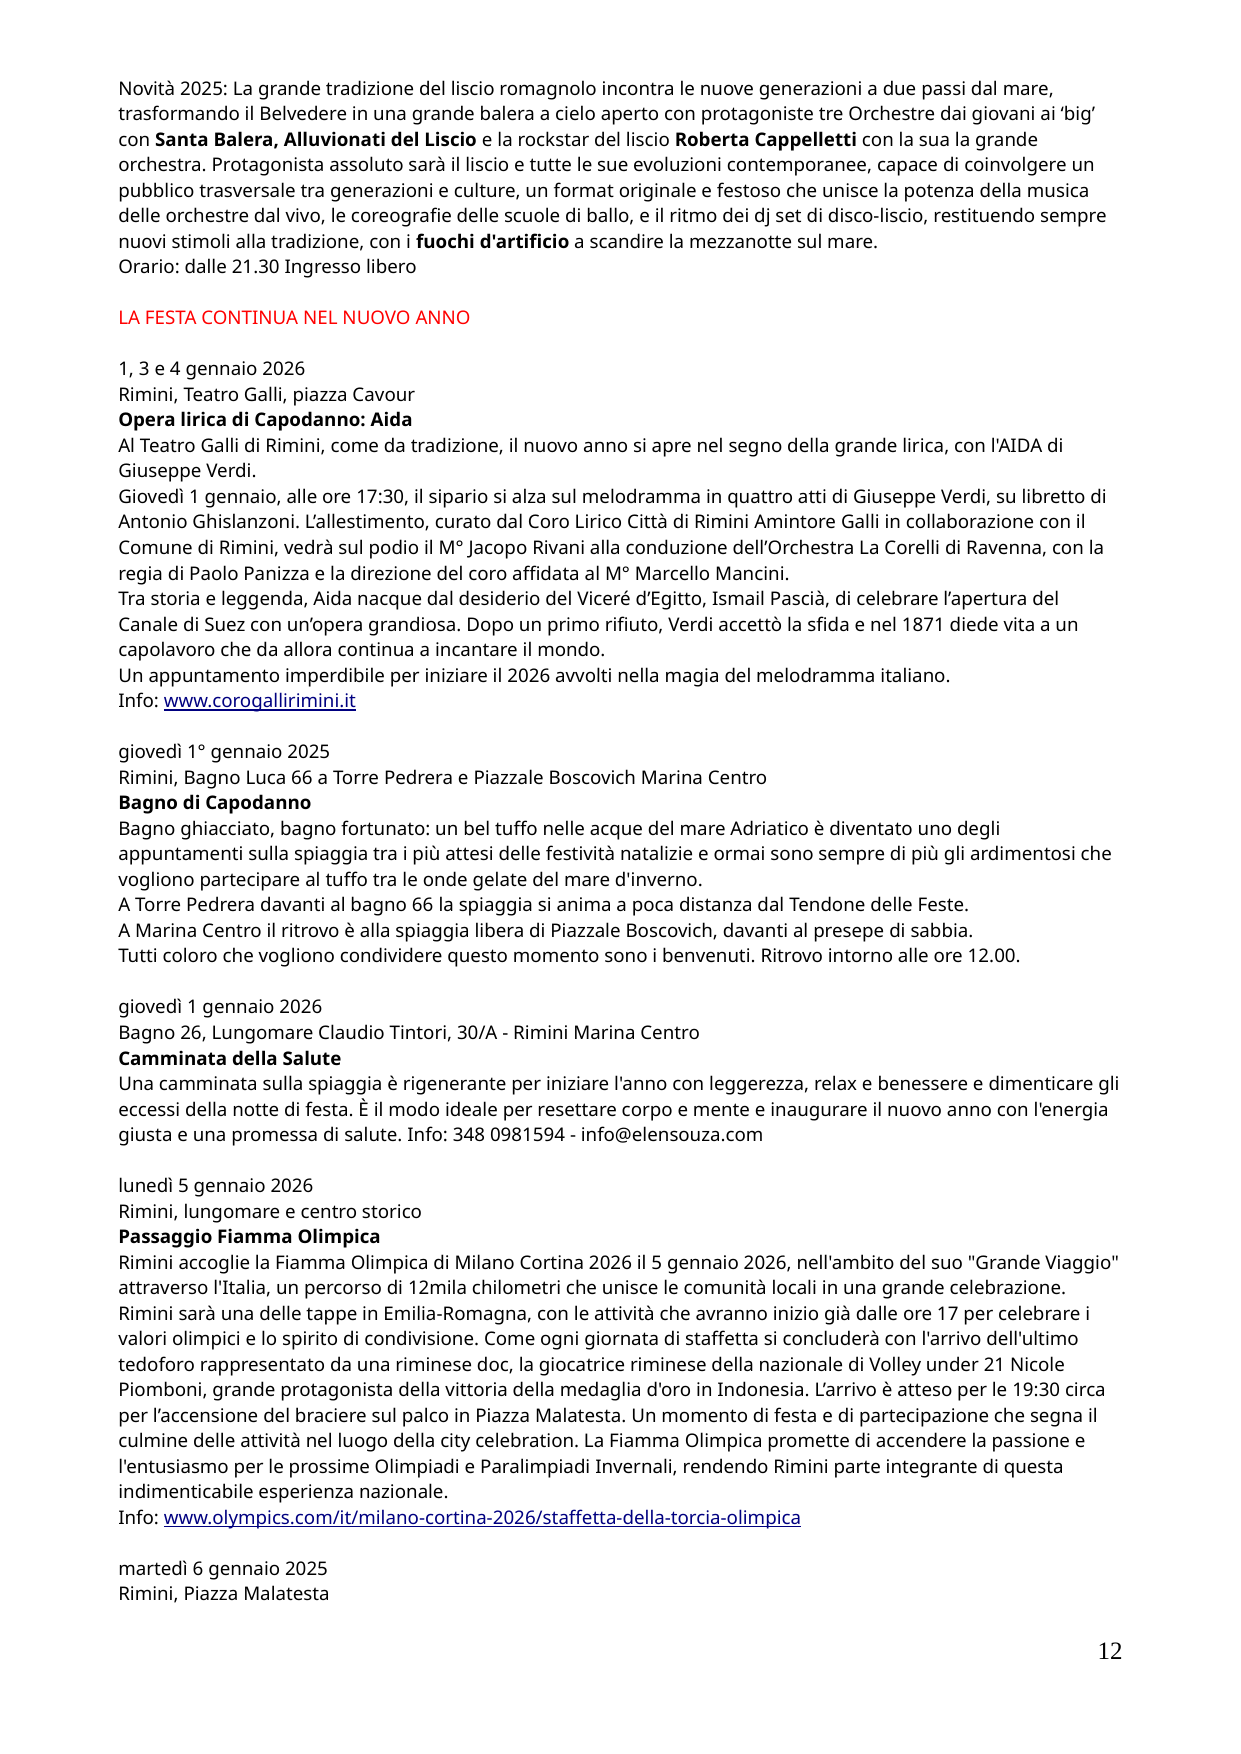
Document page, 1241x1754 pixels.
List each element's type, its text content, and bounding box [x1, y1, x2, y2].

text Orario: dalle 21.30 Ingresso libero [118, 254, 1122, 279]
text Novità 2025: La grande tradizione del liscio romagnolo incontra le nuove generazioni a due passi dal mare, trasformando il Belvedere in una grande balera a cielo aperto con protagoniste tre Orchestre dai giovani ai ‘big’ con Santa Balera, Alluvionati del Liscio e la rockstar del liscio Roberta Cappelletti con la sua la grande orchestra. Protagonista assoluto sarà il liscio e tutte le sue evoluzioni contemporanee, capace di coinvolgere un pubblico trasversale tra generazioni e culture, un format originale e festoso che unisce la potenza della musica delle orchestre dal vivo, le coreografie delle scuole di ballo, e il ritmo dei dj set di disco-liscio, restituendo sempre nuovi stimoli alla tradizione, con i fuochi d'artificio a scandire la mezzanotte sul mare. [118, 75, 1122, 254]
text Al Teatro Galli di Rimini, come da tradizione, il nuovo anno si apre nel segno della grande lirica, con l'AIDA di Giuseppe Verdi. [118, 432, 1122, 483]
text giovedì 1° gennaio 2025 Rimini, Bagno Luca 66 a Torre Pedrera e Piazzale Boscovich Marina Centro Bagno di Capodanno Bagno ghiacciato, bagno fortunato: un bel tuffo nelle acque del mare Adriatico è diventato uno degli appuntamenti sulla spiaggia tra i più attesi delle festività natalizie e ormai sono sempre di più gli ardimentosi che vogliono partecipare al tuffo tra le onde gelate del mare d'inverno. A Torre Pedrera davanti al bagno 66 la spiaggia si anima a poca distanza dal Tendone delle Feste. A Marina Centro il ritrovo è alla spiaggia libera di Piazzale Boscovich, davanti al presepe di sabbia. Tutti coloro che vogliono condividere questo momento sono i benvenuti. Ritrovo intorno alle ore 12.00. [118, 738, 1122, 968]
text Bagno 26, Lungomare Claudio Tintori, 30/A - Rimini Marina Centro [118, 1019, 1122, 1045]
text LA FESTA CONTINUA NEL NUOVO ANNO [118, 305, 1122, 330]
text Tra storia e leggenda, Aida nacque dal desiderio del Viceré d’Egitto, Ismail Pascià, di celebrare l’apertura del Canale di Suez con un’opera grandiosa. Dopo un primo rifiuto, Verdi accettò la sfida e nel 1871 diede vita a un capolavoro che da allora continua a incantare il mondo. [118, 585, 1122, 662]
text giovedì 1 gennaio 2026 [118, 994, 1122, 1019]
text Camminata della Salute [118, 1045, 1122, 1070]
text 1, 3 e 4 gennaio 2026 Rimini, Teatro Galli, piazza Cavour Opera lirica di Capodanno: Aida [118, 356, 1122, 432]
text martedì 6 gennaio 2025 [118, 1555, 1122, 1581]
text lunedì 5 gennaio 2026 Rimini, lungomare e centro storico Passaggio Fiamma Olimpica Rimini accoglie la Fiamma Olimpica di Milano Cortina 2026 il 5 gennaio 2026, nell'ambito del suo "Grande Viaggio" attraverso l'Italia, un percorso di 12mila chilometri che unisce le comunità locali in una grande celebrazione. Rimini sarà una delle tappe in Emilia-Romagna, con le attività che avranno inizio già dalle ore 17 per celebrare i valori olimpici e lo spirito di condivisione. Come ogni giornata di staffetta si concluderà con l'arrivo dell'ultimo tedoforo rappresentato da una riminese doc, la giocatrice riminese della nazionale di Volley under 21 Nicole Piomboni, grande protagonista della vittoria della medaglia d'oro in Indonesia. L’arrivo è atteso per le 19:30 circa per l’accensione del braciere sul palco in Piazza Malatesta. Un momento di festa e di partecipazione che segna il culmine delle attività nel luogo della city celebration. La Fiamma Olimpica promette di accendere la passione e l'entusiasmo per le prossime Olimpiadi e Paralimpiadi Invernali, rendendo Rimini parte integrante di questa indimenticabile esperienza nazionale. Info: www.olympics.com/it/milano-cortina-2026/staffetta-della-torcia-olimpica [118, 1172, 1122, 1530]
text Rimini, Piazza Malatesta [118, 1581, 1122, 1606]
text Giovedì 1 gennaio, alle ore 17:30, il sipario si alza sul melodramma in quattro atti di Giuseppe Verdi, su libretto di Antonio Ghislanzoni. L’allestimento, curato dal Coro Lirico Città di Rimini Amintore Galli in collaborazione con il Comune di Rimini, vedrà sul podio il M° Jacopo Rivani alla conduzione dell’Orchestra La Corelli di Ravenna, con la regia di Paolo Panizza e la direzione del coro affidata al M° Marcello Mancini. [118, 483, 1122, 585]
text Un appuntamento imperdibile per iniziare il 2026 avvolti nella magia del melodramma italiano. Info: www.corogallirimini.it [118, 662, 1122, 713]
text Una camminata sulla spiaggia è rigenerante per iniziare l'anno con leggerezza, relax e benessere e dimenticare gli eccessi della notte di festa. È il modo ideale per resettare corpo e mente e inaugurare il nuovo anno con l'energia giusta e una promessa di salute. Info: 348 0981594 - info@elensouza.com [118, 1070, 1122, 1147]
